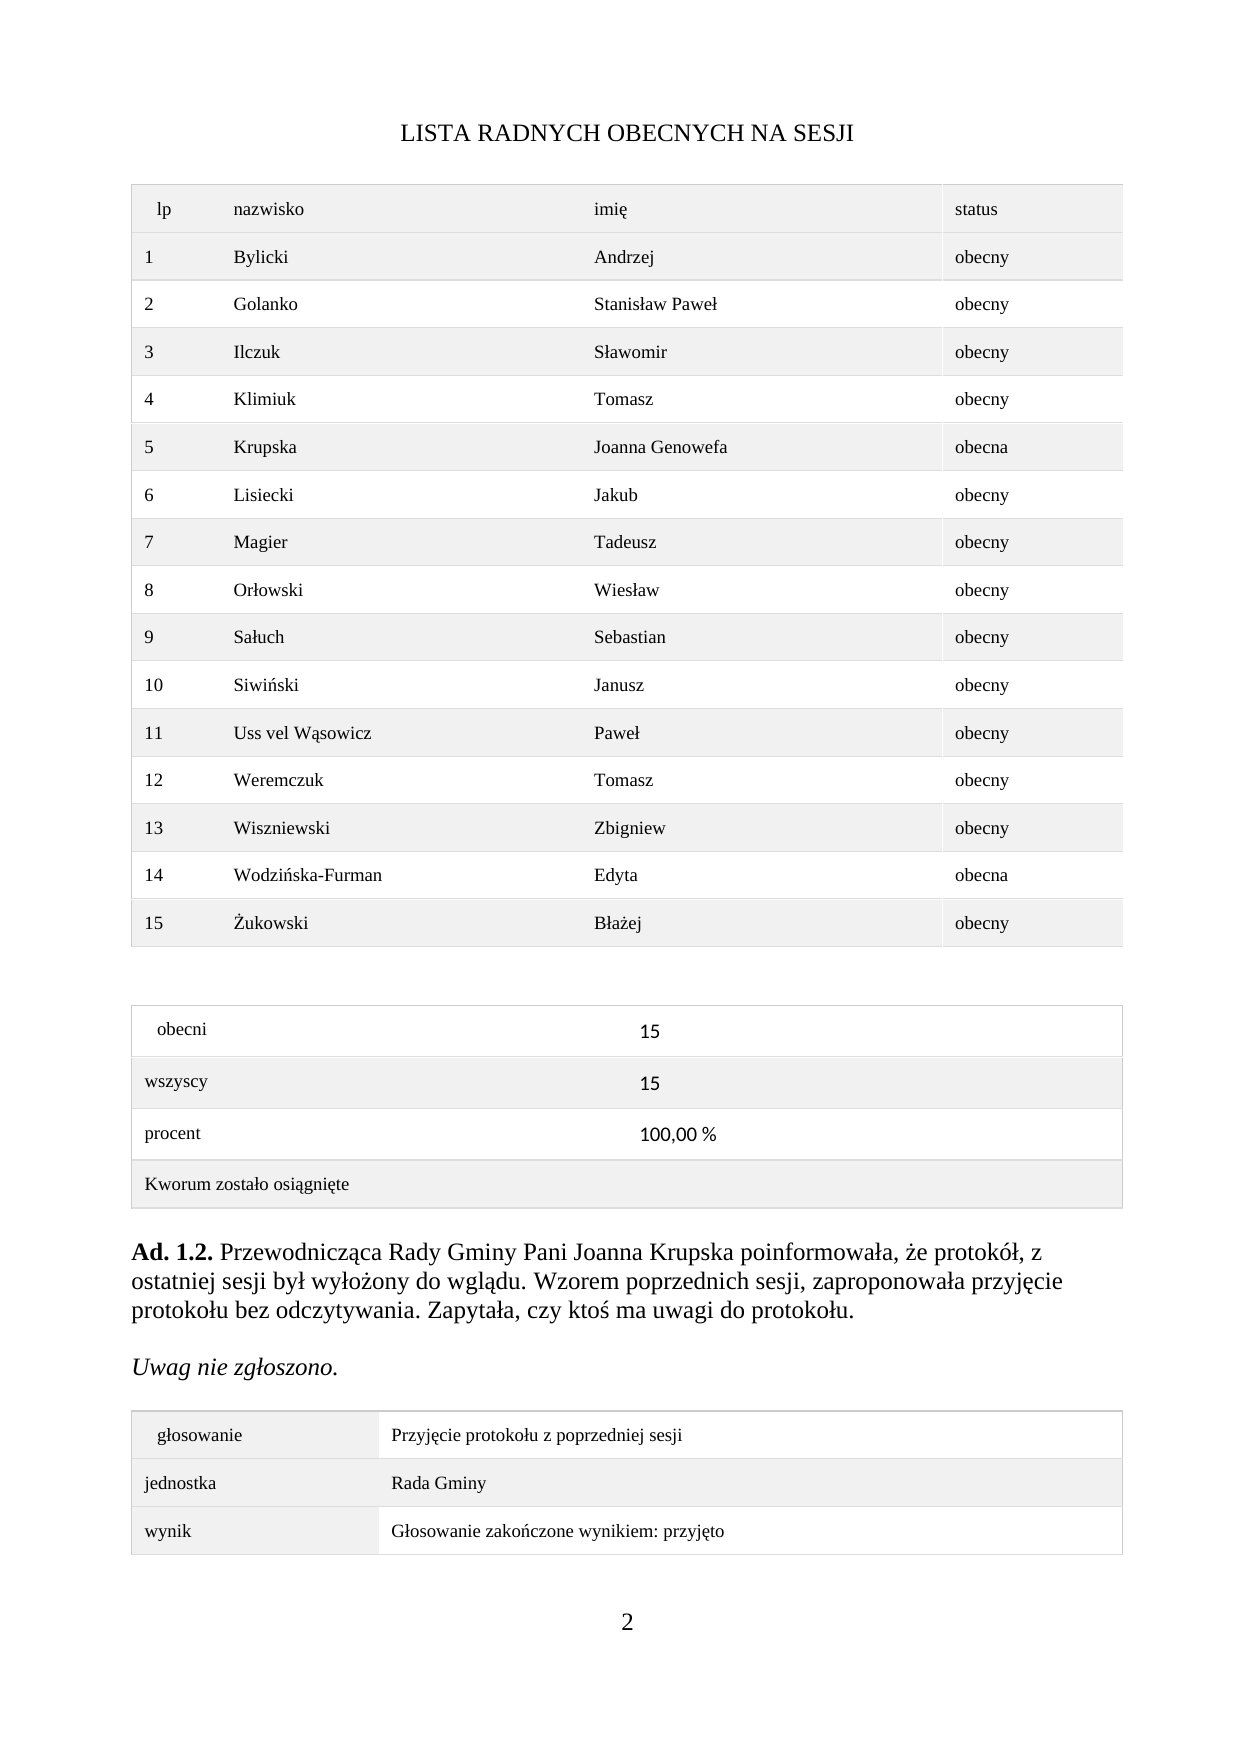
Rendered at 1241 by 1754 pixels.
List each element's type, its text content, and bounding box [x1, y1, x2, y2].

table_header nazwisko [221, 185, 581, 232]
table_cell 1 [132, 233, 221, 279]
text Uwag nie zgłoszono. [131, 1352, 1117, 1381]
table_header imię [581, 185, 942, 232]
table_cell obecny [943, 900, 1123, 946]
table_cell 15 [627, 1058, 1122, 1108]
table_cell Sławomir [581, 328, 942, 375]
table_cell Edyta [581, 852, 942, 898]
table_cell Rada Gminy [379, 1459, 1122, 1506]
table_cell Golanko [221, 281, 581, 327]
table_header głosowanie [132, 1412, 379, 1458]
text Ad. 1.2. Przewodnicząca Rady Gminy Pani Joanna Krupska poinformowała, że protokół, z ostatniej sesji był wyłożony do wglądu. Wzorem poprzednich sesji, zaproponowała przyjęcie protokołu bez odczytywania. Zapytała, czy ktoś ma uwagi do protokołu. [131, 1237, 1117, 1324]
table_cell Wiszniewski [221, 804, 581, 851]
table_cell 12 [132, 757, 221, 803]
table_header Przyjęcie protokołu z poprzedniej sesji [379, 1412, 1122, 1458]
table_cell 13 [132, 804, 221, 851]
table_cell obecny [943, 566, 1123, 613]
table_cell Uss vel Wąsowicz [221, 709, 581, 756]
table_cell obecny [943, 614, 1123, 660]
table_cell Tadeusz [581, 519, 942, 565]
table_cell Paweł [581, 709, 942, 756]
table_cell Magier [221, 519, 581, 565]
table_cell 100,00 % [627, 1109, 1122, 1159]
table_cell Żukowski [221, 900, 581, 946]
table_header 15 [627, 1006, 1122, 1056]
table_cell obecny [943, 709, 1123, 756]
table_cell obecny [943, 376, 1123, 422]
table_cell 9 [132, 614, 221, 660]
table_cell obecny [943, 519, 1123, 565]
table_cell 10 [132, 661, 221, 708]
table_cell obecny [943, 281, 1123, 327]
table_cell 15 [132, 900, 221, 946]
table_cell Lisiecki [221, 471, 581, 518]
table_cell wszyscy [132, 1058, 627, 1108]
table_cell Kworum zostało osiągnięte [132, 1161, 1122, 1207]
table_cell Bylicki [221, 233, 581, 279]
table_cell Klimiuk [221, 376, 581, 422]
table_cell 8 [132, 566, 221, 613]
table_cell 7 [132, 519, 221, 565]
table_cell Tomasz [581, 757, 942, 803]
table_cell Ilczuk [221, 328, 581, 375]
table_cell Głosowanie zakończone wynikiem: przyjęto [379, 1507, 1122, 1554]
table_cell Weremczuk [221, 757, 581, 803]
table_cell 14 [132, 852, 221, 898]
table_cell Janusz [581, 661, 942, 708]
table_cell 5 [132, 424, 221, 470]
table_cell obecny [943, 328, 1123, 375]
table_cell Błażej [581, 900, 942, 946]
table_cell procent [132, 1109, 627, 1159]
table_cell obecny [943, 661, 1123, 708]
table_header obecni [132, 1006, 627, 1056]
table_cell obecny [943, 233, 1123, 279]
table_cell 4 [132, 376, 221, 422]
table_cell Zbigniew [581, 804, 942, 851]
table_cell Orłowski [221, 566, 581, 613]
table_cell wynik [132, 1507, 379, 1554]
table_header lp [132, 185, 221, 232]
table_cell obecna [943, 852, 1123, 898]
table_cell Tomasz [581, 376, 942, 422]
table_cell Wodzińska-Furman [221, 852, 581, 898]
table_header status [943, 185, 1123, 232]
table_cell obecna [943, 424, 1123, 470]
table_cell Andrzej [581, 233, 942, 279]
table_cell Wiesław [581, 566, 942, 613]
table_cell 6 [132, 471, 221, 518]
table_cell Krupska [221, 424, 581, 470]
table_cell Sałuch [221, 614, 581, 660]
table_cell Jakub [581, 471, 942, 518]
table_cell Sebastian [581, 614, 942, 660]
table_cell Stanisław Paweł [581, 281, 942, 327]
table_cell obecny [943, 471, 1123, 518]
table_cell 2 [132, 281, 221, 327]
table_cell 11 [132, 709, 221, 756]
table_cell 3 [132, 328, 221, 375]
table_cell Siwiński [221, 661, 581, 708]
table_cell Joanna Genowefa [581, 424, 942, 470]
table_cell obecny [943, 757, 1123, 803]
table_cell jednostka [132, 1459, 379, 1506]
table_cell obecny [943, 804, 1123, 851]
text LISTA RADNYCH OBECNYCH NA SESJI [181, 118, 1073, 147]
